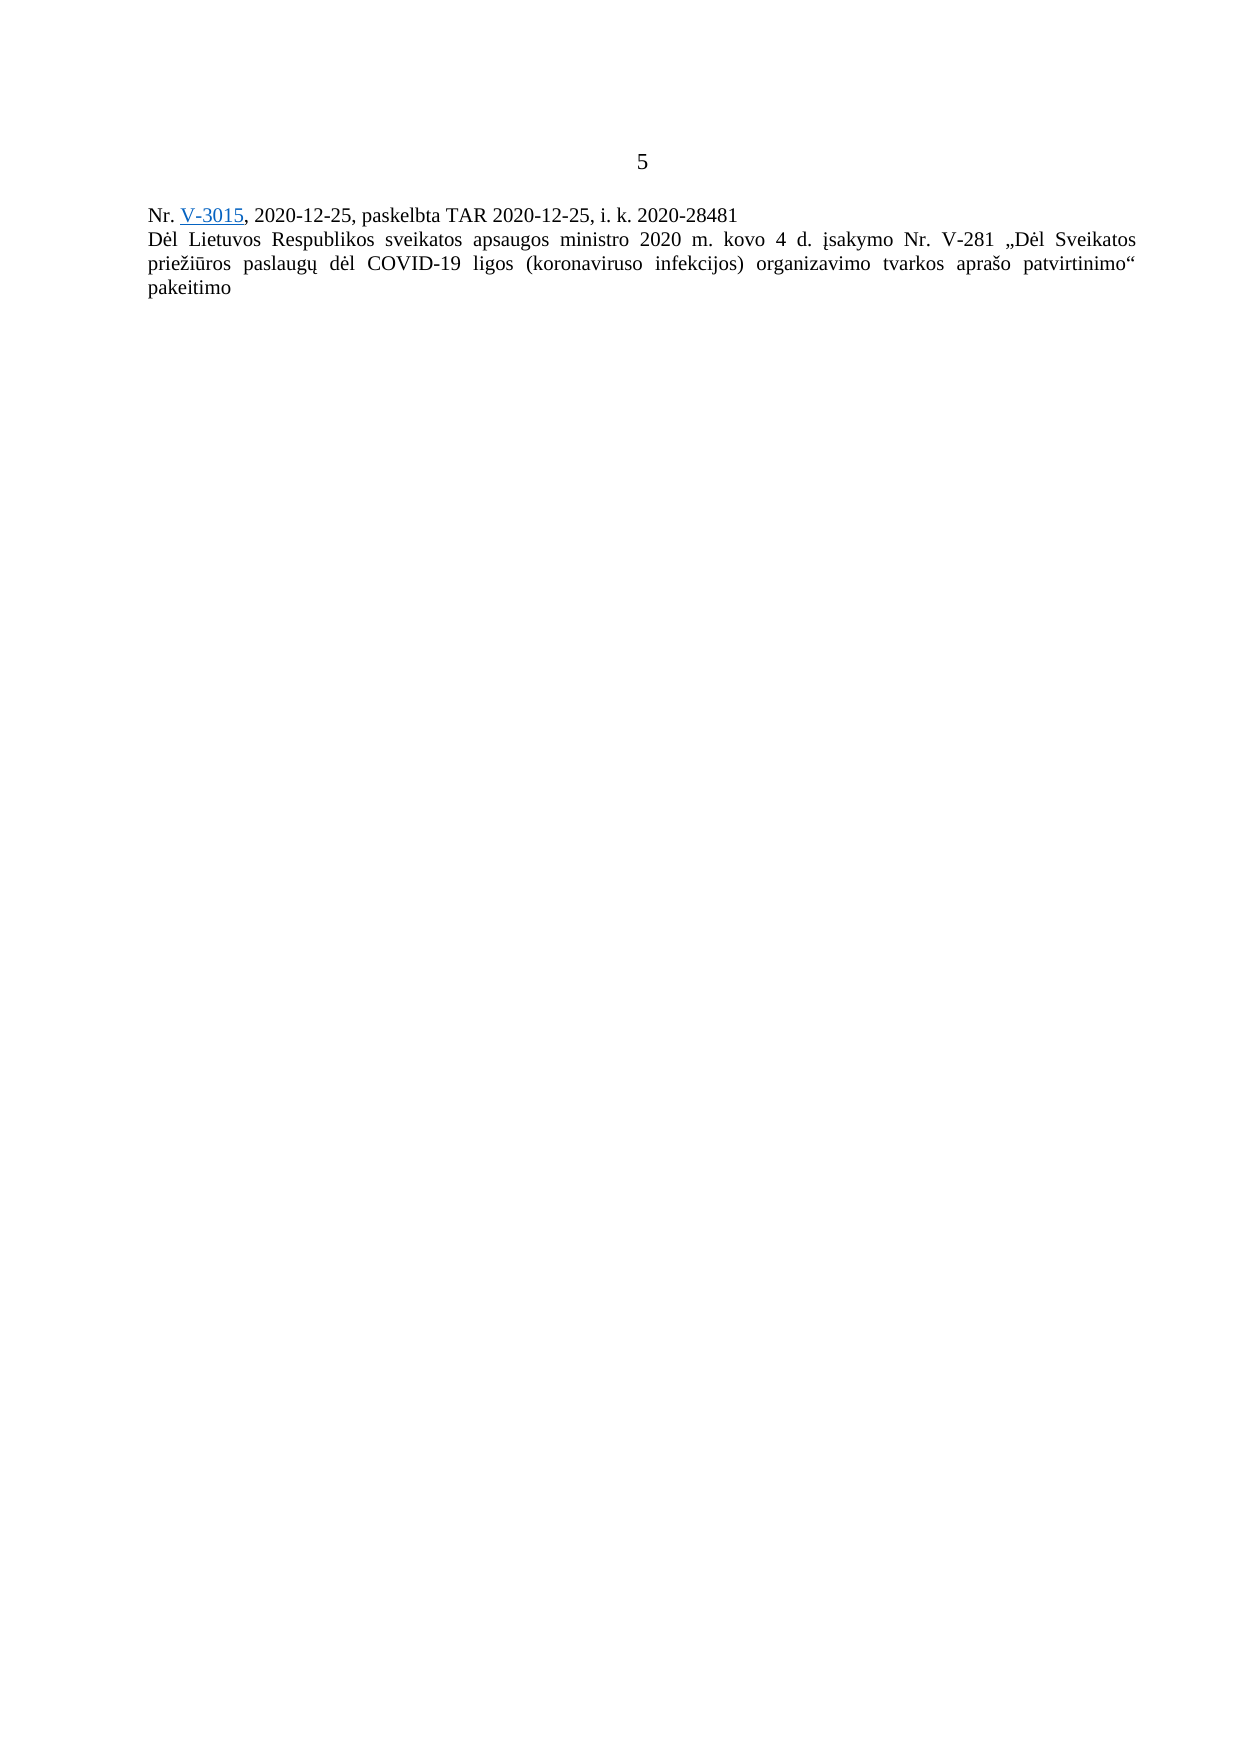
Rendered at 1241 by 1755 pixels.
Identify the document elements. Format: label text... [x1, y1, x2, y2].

text Nr. V-3015, 2020-12-25, paskelbta TAR 2020-12-25, i. k. 2020-28481 [148, 203, 1137, 227]
text Dėl Lietuvos Respublikos sveikatos apsaugos ministro 2020 m. kovo 4 d. įsakymo Nr. V-281 „Dėl Sveikatos priežiūros paslaugų dėl COVID-19 ligos (koronaviruso infekcijos) organizavimo tvarkos aprašo patvirtinimo“ pakeitimo [148, 227, 1137, 299]
